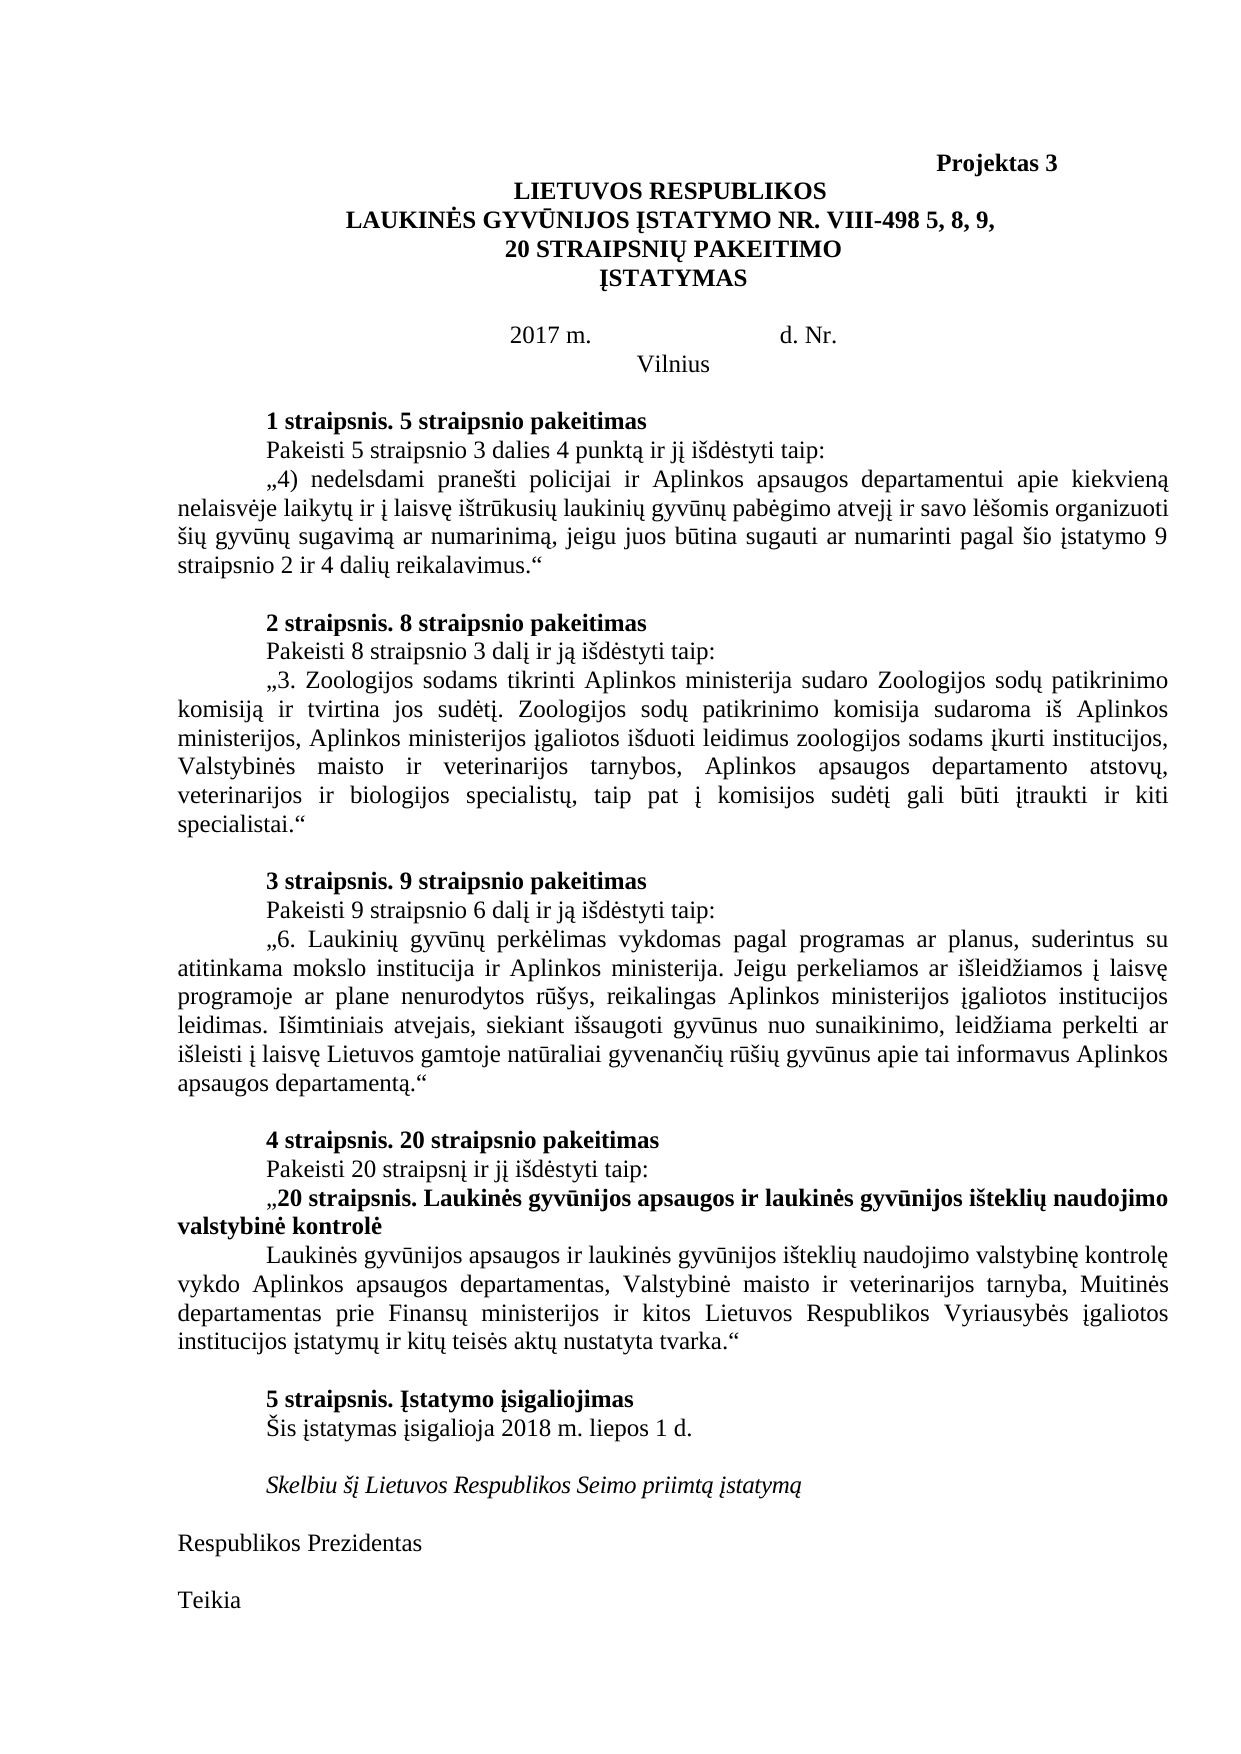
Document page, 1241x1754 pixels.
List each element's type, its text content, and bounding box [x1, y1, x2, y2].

text Laukinės gyvūnijos apsaugos ir laukinės gyvūnijos išteklių naudojimo valstybinę kontrolę vykdo Aplinkos apsaugos departamentas, Valstybinė maisto ir veterinarijos tarnyba, Muitinės departamentas prie Finansų ministerijos ir kitos Lietuvos Respublikos Vyriausybės įgaliotos institucijos įstatymų ir kitų teisės aktų nustatyta tvarka.“ [177, 1240, 1169, 1355]
text 3 straipsnis. 9 straipsnio pakeitimas [177, 866, 1169, 895]
text 2017 m. d. Nr. [177, 320, 1169, 349]
text Projektas 3 [852, 148, 1169, 176]
text Pakeisti 9 straipsnio 6 dalį ir ją išdėstyti taip: [177, 895, 1169, 924]
text „6. Laukinių gyvūnų perkėlimas vykdomas pagal programas ar planus, suderintus su atitinkama mokslo institucija ir Aplinkos ministerija. Jeigu perkeliamos ar išleidžiamos į laisvę programoje ar plane nenurodytos rūšys, reikalingas Aplinkos ministerijos įgaliotos institucijos leidimas. Išimtiniais atvejais, siekiant išsaugoti gyvūnus nuo sunaikinimo, leidžiama perkelti ar išleisti į laisvę Lietuvos gamtoje natūraliai gyvenančių rūšių gyvūnus apie tai informavus Aplinkos apsaugos departamentą.“ [177, 924, 1169, 1096]
text „20 straipsnis. Laukinės gyvūnijos apsaugos ir laukinės gyvūnijos išteklių naudojimo valstybinė kontrolė [177, 1183, 1169, 1240]
text 4 straipsnis. 20 straipsnio pakeitimas [177, 1125, 1169, 1154]
text 1 straipsnis. 5 straipsnio pakeitimas [177, 406, 1169, 435]
text Teikia [177, 1585, 1169, 1614]
text laukinės gyvūnijos ĮSTATYMO NR. VIII-498 5, 8, 9, [177, 205, 1169, 234]
text Skelbiu šį Lietuvos Respublikos Seimo priimtą įstatymą [177, 1470, 1169, 1499]
text 20 STRAIPSNIŲ PAKEITIMO [177, 234, 1169, 263]
text Pakeisti 8 straipsnio 3 dalį ir ją išdėstyti taip: [177, 636, 1169, 665]
text Pakeisti 5 straipsnio 3 dalies 4 punktą ir jį išdėstyti taip: [177, 435, 1169, 464]
text Vilnius [177, 349, 1169, 378]
text įstatymas [177, 263, 1169, 291]
text Respublikos Prezidentas [177, 1528, 1169, 1556]
text 2 straipsnis. 8 straipsnio pakeitimas [177, 608, 1169, 636]
text 5 straipsnis. Įstatymo įsigaliojimas [177, 1384, 1169, 1413]
text Šis įstatymas įsigalioja 2018 m. liepos 1 d. [177, 1413, 1169, 1441]
text Lietuvos Respublikos [177, 176, 1169, 205]
text „3. Zoologijos sodams tikrinti Aplinkos ministerija sudaro Zoologijos sodų patikrinimo komisiją ir tvirtina jos sudėtį. Zoologijos sodų patikrinimo komisija sudaroma iš Aplinkos ministerijos, Aplinkos ministerijos įgaliotos išduoti leidimus zoologijos sodams įkurti institucijos, Valstybinės maisto ir veterinarijos tarnybos, Aplinkos apsaugos departamento atstovų, veterinarijos ir biologijos specialistų, taip pat į komisijos sudėtį gali būti įtraukti ir kiti specialistai.“ [177, 665, 1169, 838]
text Pakeisti 20 straipsnį ir jį išdėstyti taip: [177, 1154, 1169, 1183]
text „4) nedelsdami pranešti policijai ir Aplinkos apsaugos departamentui apie kiekvieną nelaisvėje laikytų ir į laisvę ištrūkusių laukinių gyvūnų pabėgimo atvejį ir savo lėšomis organizuoti šių gyvūnų sugavimą ar numarinimą, jeigu juos būtina sugauti ar numarinti pagal šio įstatymo 9 straipsnio 2 ir 4 dalių reikalavimus.“ [177, 464, 1169, 579]
